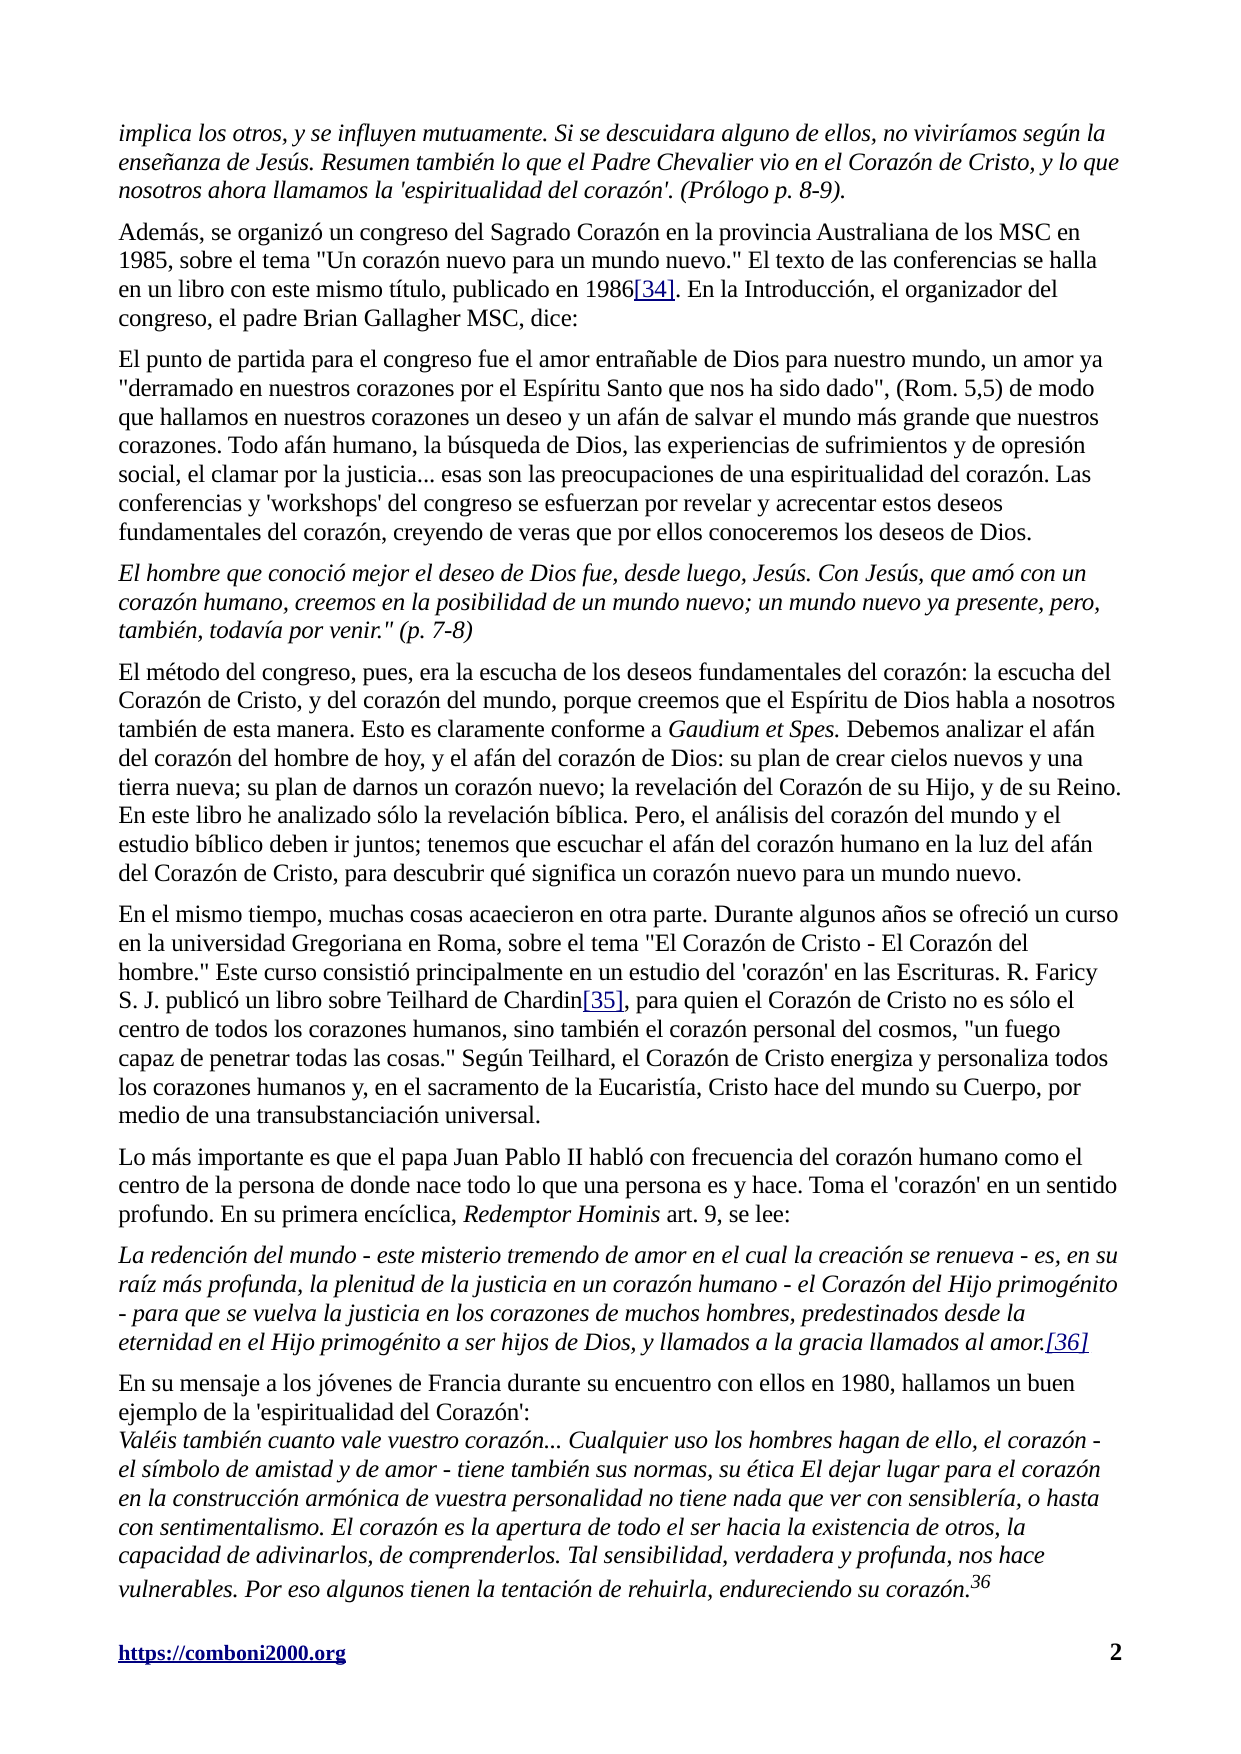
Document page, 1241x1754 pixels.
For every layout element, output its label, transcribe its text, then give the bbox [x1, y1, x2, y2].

text El punto de partida para el congreso fue el amor entrañable de Dios para nuestro mundo, un amor ya "derramado en nuestros corazones por el Espíritu Santo que nos ha sido dado", (Rom. 5,5) de modo que hallamos en nuestros corazones un deseo y un afán de salvar el mundo más grande que nuestros corazones. Todo afán humano, la búsqueda de Dios, las experiencias de sufrimientos y de opresión social, el clamar por la justicia... esas son las preocupaciones de una espiritualidad del corazón. Las conferencias y 'workshops' del congreso se esfuerzan por revelar y acrecentar estos deseos fundamentales del corazón, creyendo de veras que por ellos conoceremos los deseos de Dios. [118, 344, 1122, 546]
text Lo más importante es que el papa Juan Pablo II habló con frecuencia del corazón humano como el centro de la persona de donde nace todo lo que una persona es y hace. Toma el 'corazón' en un sentido profundo. En su primera encíclica, Redemptor Hominis art. 9, se lee: [118, 1142, 1122, 1228]
text En su mensaje a los jóvenes de Francia durante su encuentro con ellos en 1980, hallamos un buen ejemplo de la 'espiritualidad del Corazón': Valéis también cuanto vale vuestro corazón... Cualquier uso los hombres hagan de ello, el corazón - el símbolo de amistad y de amor - tiene también sus normas, su ética El dejar lugar para el corazón en la construcción armónica de vuestra personalidad no tiene nada que ver con sensiblería, o hasta con sentimentalismo. El corazón es la apertura de todo el ser hacia la existencia de otros, la capacidad de adivinarlos, de comprenderlos. Tal sensibilidad, verdadera y profunda, nos hace vulnerables. Por eso algunos tienen la tentación de rehuirla, endureciendo su corazón.36 [118, 1368, 1122, 1603]
text implica los otros, y se influyen mutuamente. Si se descuidara alguno de ellos, no viviríamos según la enseñanza de Jesús. Resumen también lo que el Padre Chevalier vio en el Corazón de Cristo, y lo que nosotros ahora llamamos la 'espiritualidad del corazón'. (Prólogo p. 8-9). [118, 118, 1122, 204]
text En el mismo tiempo, muchas cosas acaecieron en otra parte. Durante algunos años se ofreció un curso en la universidad Gregoriana en Roma, sobre el tema "El Corazón de Cristo - El Corazón del hombre." Este curso consistió principalmente en un estudio del 'corazón' en las Escrituras. R. Faricy S. J. publicó un libro sobre Teilhard de Chardin[35], para quien el Corazón de Cristo no es sólo el centro de todos los corazones humanos, sino también el corazón personal del cosmos, "un fuego capaz de penetrar todas las cosas." Según Teilhard, el Corazón de Cristo energiza y personaliza todos los corazones humanos y, en el sacramento de la Eucaristía, Cristo hace del mundo su Cuerpo, por medio de una transubstanciación universal. [118, 899, 1122, 1129]
text Además, se organizó un congreso del Sagrado Corazón en la provincia Australiana de los MSC en 1985, sobre el tema "Un corazón nuevo para un mundo nuevo." El texto de las conferencias se halla en un libro con este mismo título, publicado en 1986[34]. En la Introducción, el organizador del congreso, el padre Brian Gallagher MSC, dice: [118, 217, 1122, 332]
text El hombre que conoció mejor el deseo de Dios fue, desde luego, Jesús. Con Jesús, que amó con un corazón humano, creemos en la posibilidad de un mundo nuevo; un mundo nuevo ya presente, pero, también, todavía por venir." (p. 7-8) [118, 558, 1122, 644]
text La redención del mundo - este misterio tremendo de amor en el cual la creación se renueva - es, en su raíz más profunda, la plenitud de la justicia en un corazón humano - el Corazón del Hijo primogénito - para que se vuelva la justicia en los corazones de muchos hombres, predestinados desde la eternidad en el Hijo primogénito a ser hijos de Dios, y llamados a la gracia llamados al amor.[36] [118, 1241, 1122, 1356]
text El método del congreso, pues, era la escucha de los deseos fundamentales del corazón: la escucha del Corazón de Cristo, y del corazón del mundo, porque creemos que el Espíritu de Dios habla a nosotros también de esta manera. Esto es claramente conforme a Gaudium et Spes. Debemos analizar el afán del corazón del hombre de hoy, y el afán del corazón de Dios: su plan de crear cielos nuevos y una tierra nueva; su plan de darnos un corazón nuevo; la revelación del Corazón de su Hijo, y de su Reino. En este libro he analizado sólo la revelación bíblica. Pero, el análisis del corazón del mundo y el estudio bíblico deben ir juntos; tenemos que escuchar el afán del corazón humano en la luz del afán del Corazón de Cristo, para descubrir qué significa un corazón nuevo para un mundo nuevo. [118, 657, 1122, 887]
